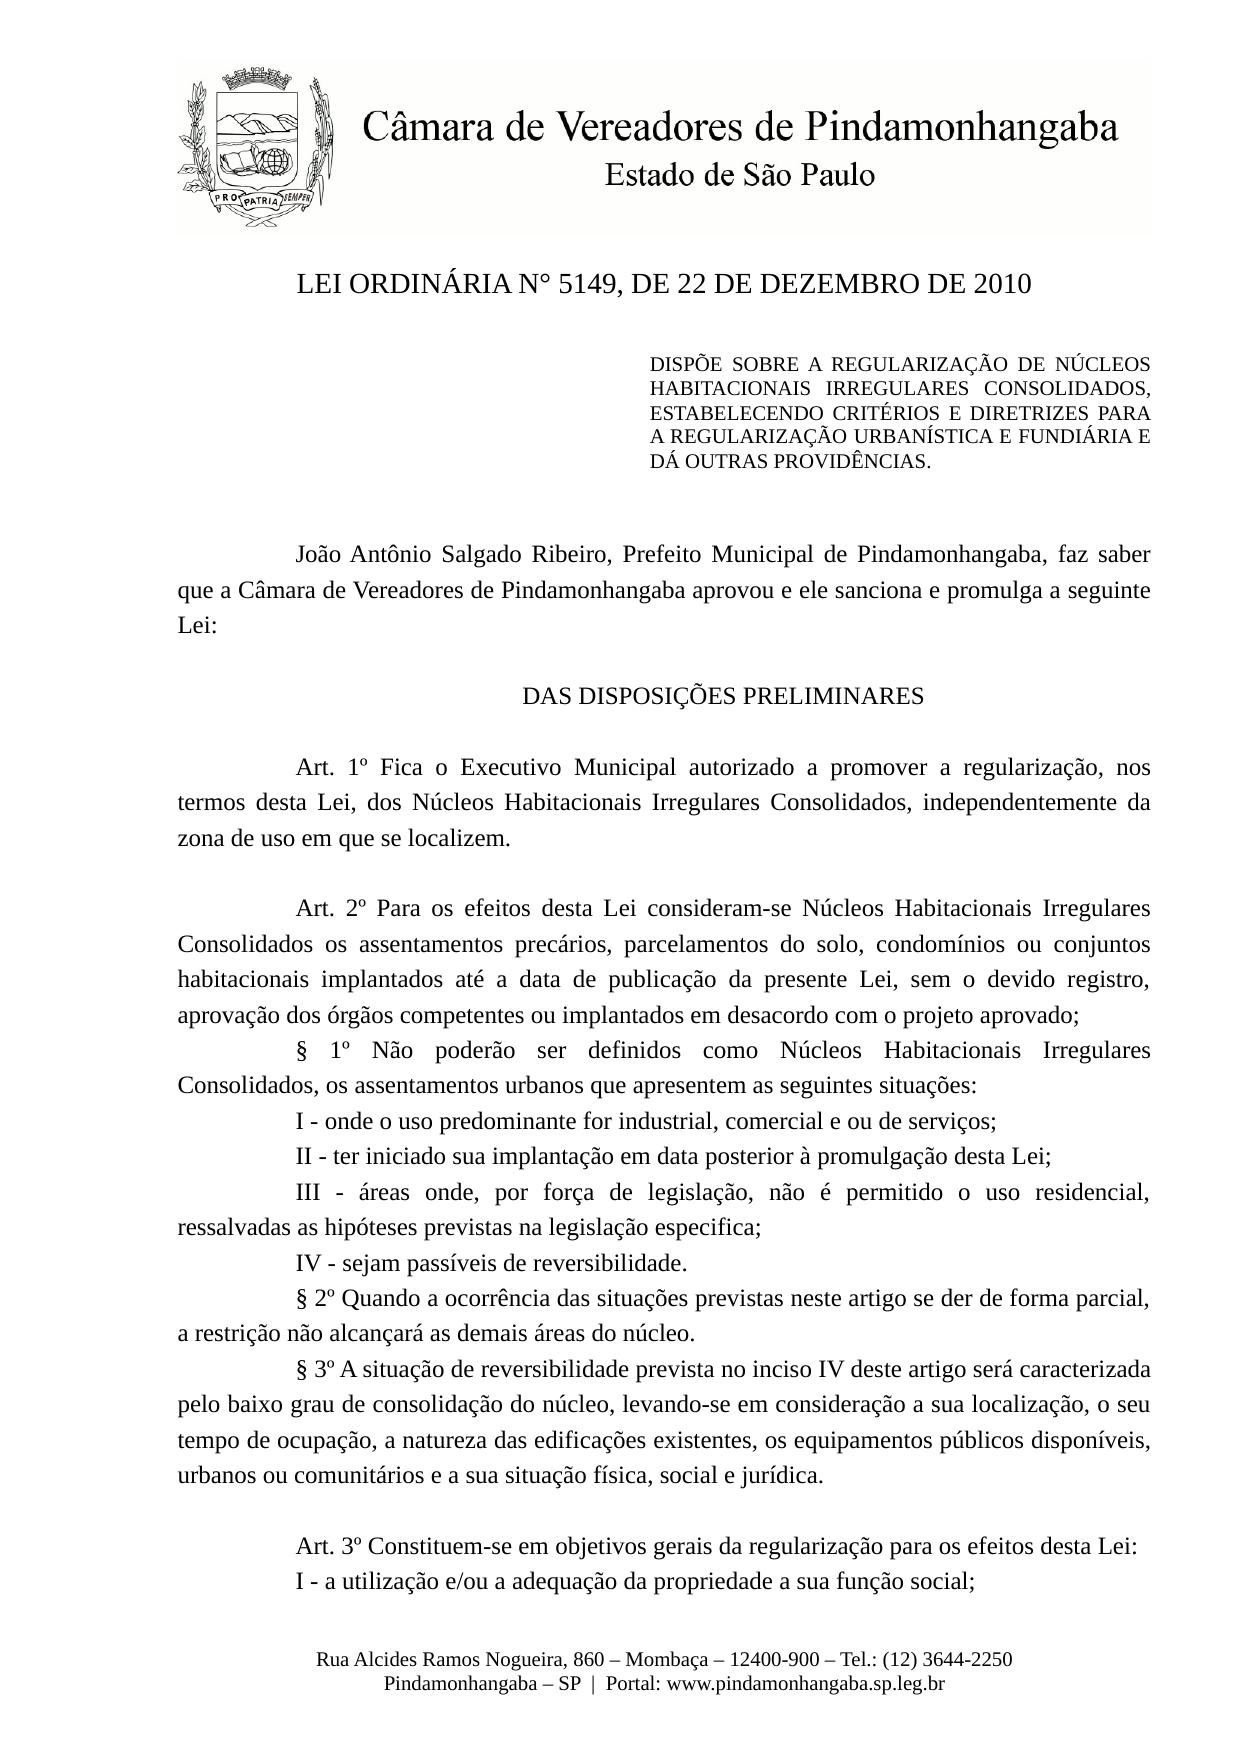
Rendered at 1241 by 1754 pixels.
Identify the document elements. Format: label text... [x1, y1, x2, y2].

text LEI ORDINÁRIA N° 5149, de 22 de dezembro de 2010 [177, 266, 1152, 299]
text Art. 3º Constituem-se em objetivos gerais da regularização para os efeitos desta Lei: [177, 1526, 1152, 1561]
text III - áreas onde, por força de legislação, não é permitido o uso residencial, ressalvadas as hipóteses previstas na legislação especifica; [177, 1172, 1152, 1243]
text § 3º A situação de reversibilidade prevista no inciso IV deste artigo será caracterizada pelo baixo grau de consolidação do núcleo, levando-se em consideração a sua localização, o seu tempo de ocupação, a natureza das edificações existentes, os equipamentos públicos disponíveis, urbanos ou comunitários e a sua situação física, social e jurídica. [177, 1349, 1152, 1491]
picture [177, 59, 1152, 236]
text João Antônio Salgado Ribeiro, Prefeito Municipal de Pindamonhangaba, faz saber que a Câmara de Vereadores de Pindamonhangaba aprovou e ele sanciona e promulga a seguinte Lei: [177, 534, 1152, 641]
text § 2º Quando a ocorrência das situações previstas neste artigo se der de forma parcial, a restrição não alcançará as demais áreas do núcleo. [177, 1278, 1152, 1349]
text Art. 2º Para os efeitos desta Lei consideram-se Núcleos Habitacionais Irregulares Consolidados os assentamentos precários, parcelamentos do solo, condomínios ou conjuntos habitacionais implantados até a data de publicação da presente Lei, sem o devido registro, aprovação dos órgãos competentes ou implantados em desacordo com o projeto aprovado; [177, 888, 1152, 1030]
text Art. 1º Fica o Executivo Municipal autorizado a promover a regularização, nos termos desta Lei, dos Núcleos Habitacionais Irregulares Consolidados, independentemente da zona de uso em que se localizem. [177, 747, 1152, 853]
text § 1º Não poderão ser definidos como Núcleos Habitacionais Irregulares Consolidados, os assentamentos urbanos que apresentem as seguintes situações: [177, 1030, 1152, 1101]
text I - onde o uso predominante for industrial, comercial e ou de serviços; [177, 1101, 1152, 1136]
text IV - sejam passíveis de reversibilidade. [177, 1243, 1152, 1278]
text DISPÕE SOBRE A REGULARIZAÇÃO DE NÚCLEOS HABITACIONAIS IRREGULARES CONSOLIDADOS, ESTABELECENDO CRITÉRIOS E DIRETRIZES PARA A REGULARIZAÇÃO URBANÍSTICA E FUNDIÁRIA E DÁ OUTRAS PROVIDÊNCIAS. [649, 352, 1152, 473]
text DAS DISPOSIÇÕES PRELIMINARES [177, 676, 1152, 711]
text II - ter iniciado sua implantação em data posterior à promulgação desta Lei; [177, 1136, 1152, 1172]
text I - a utilização e/ou a adequação da propriedade a sua função social; [177, 1561, 1152, 1597]
